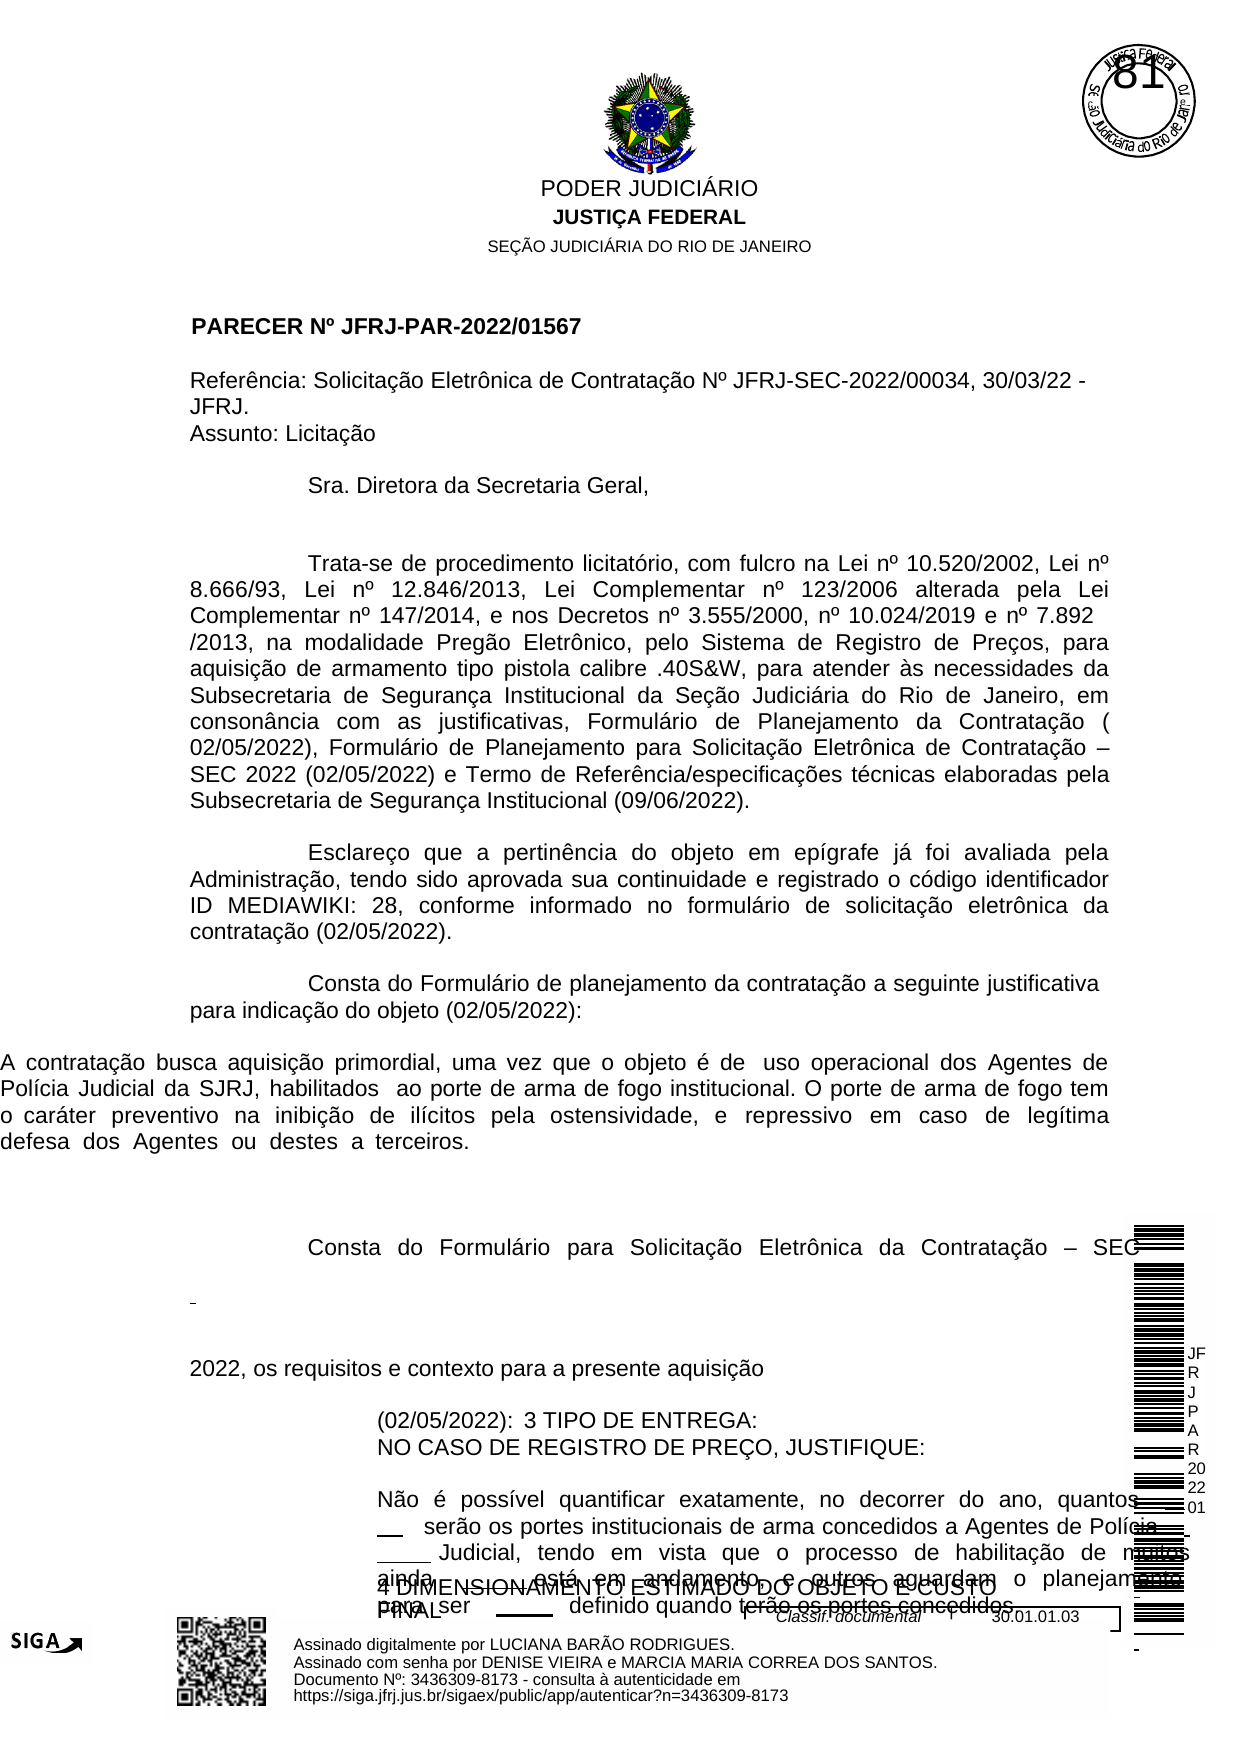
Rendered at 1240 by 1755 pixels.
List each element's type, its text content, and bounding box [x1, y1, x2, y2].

text Sra. Diretora da Secretaria Geral, [308, 472, 1239, 498]
text Assunto: Licitação [189, 420, 1239, 446]
text JUSTIÇA FEDERAL [219, 205, 1080, 229]
text Trata-se de procedimento licitatório, com fulcro na Lei nº 10.520/2002, Lei nº 8.666/93, Lei nº 12.846/2013, Lei Complementar nº 123/2006 alterada pela Lei Complementar nº 147/2014, e nos Decretos nº 3.555/2000, nº 10.024/2019 e nº 7.892 [189, 550, 1109, 629]
text Consta do Formulário de planejamento da contratação a seguinte justificativa para indicação do objeto (02/05/2022): [189, 970, 1123, 1023]
text PARECER Nº JFRJ-PAR-2022/01567 [191, 313, 1239, 339]
text SEÇÃO JUDICIÁRIA DO RIO DE JANEIRO [219, 237, 1080, 256]
text e [1180, 96, 1192, 105]
text PODER JUDICIÁRIO [219, 175, 1080, 202]
text Esclareço que a pertinência do objeto em epígrafe já foi avaliada pela Administração, tendo sido aprovada sua continuidade e registrado o código identificador ID MEDIAWIKI: 28, conforme informado no formulário de solicitação eletrônica da contratação (02/05/2022). [189, 839, 1109, 944]
text /2013, na modalidade Pregão Eletrônico, pelo Sistema de Registro de Preços, para aquisição de armamento tipo pistola calibre .40S&W, para atender às necessidades da Subsecretaria de Segurança Institucional da Seção Judiciária do Rio de Janeiro, em consonância com as justificativas, Formulário de Planejamento da Contratação ( 02/05/2022), Formulário de Planejamento para Solicitação Eletrônica de Contratação – SEC 2022 (02/05/2022) e Termo de Referência/especificações técnicas elaboradas pela Subsecretaria de Segurança Institucional (09/06/2022). [189, 629, 1109, 813]
text ç [1088, 97, 1100, 106]
text JFRJPAR202201567A [1187, 1344, 1206, 1516]
text Referência: Solicitação Eletrônica de Contratação Nº JFRJ-SEC-2022/00034, 30/03/22 - JFRJ. [189, 367, 1123, 420]
text A contratação busca aquisição primordial, uma vez que o objeto é de uso operacional dos Agentes de Polícia Judicial da SJRJ, habilitados ao porte de arma de fogo institucional. O porte de arma de fogo tem o caráter preventivo na inibição de ilícitos pela ostensividade, e repressivo em caso de legítima defesa dos Agentes ou destes a terceiros. [0, 1049, 1109, 1154]
